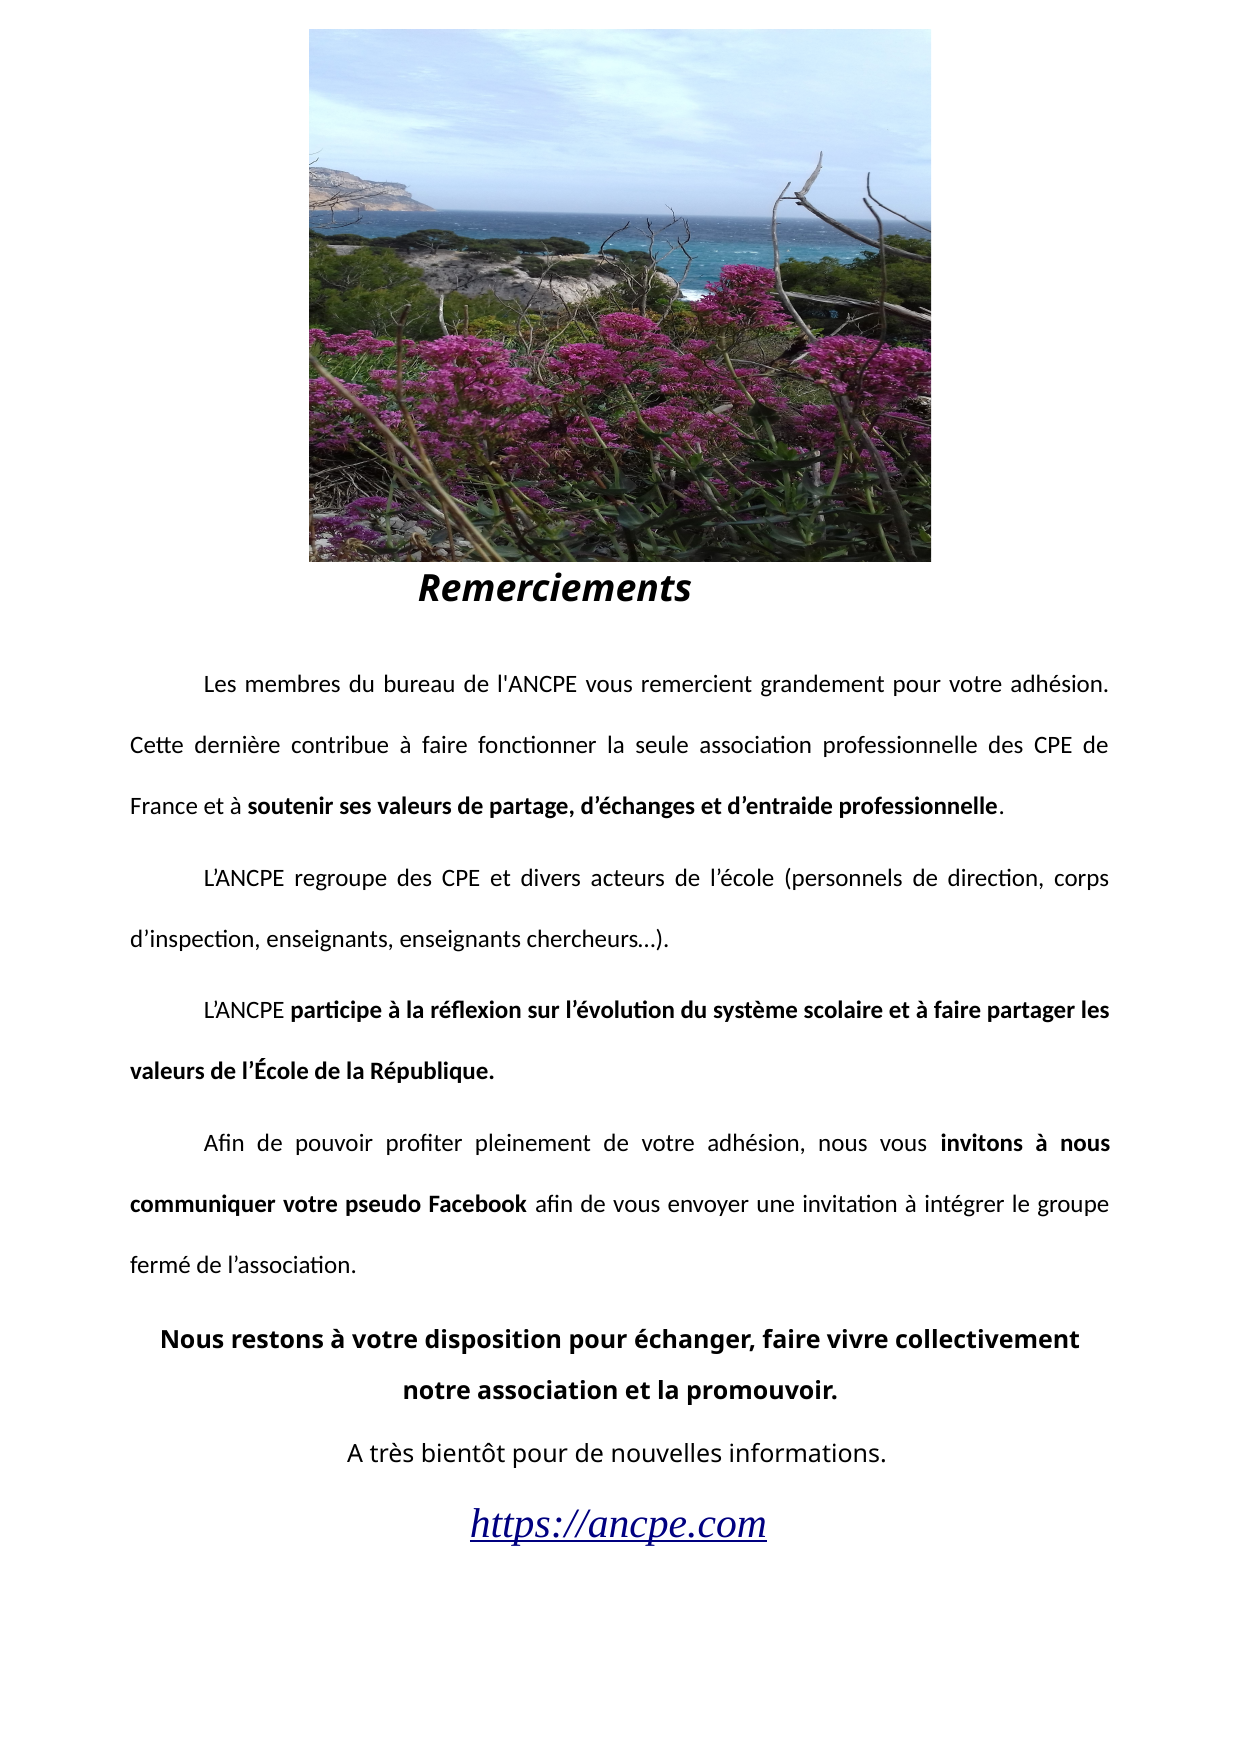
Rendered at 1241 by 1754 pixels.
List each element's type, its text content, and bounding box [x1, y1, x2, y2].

text Afin de pouvoir profiter pleinement de votre adhésion, nous vous invitons à nous communiquer votre pseudo Facebook afin de vous envoyer une invitation à intégrer le groupe fermé de l’association. [130, 1127, 1110, 1279]
text https://ancpe.com [130, 1498, 1110, 1546]
text Les membres du bureau de l'ANCPE vous remercient grandement pour votre adhésion. Cette dernière contribue à faire fonctionner la seule association professionnelle des CPE de France et à soutenir ses valeurs de partage, d’échanges et d’entraide professionnelle. [130, 668, 1110, 821]
text Remerciements [130, 29, 1110, 612]
text Nous restons à votre disposition pour échanger, faire vivre collectivement notre association et la promouvoir. [130, 1322, 1110, 1407]
text A très bientôt pour de nouvelles informations. [130, 1436, 1110, 1470]
text L’ANCPE participe à la réflexion sur l’évolution du système scolaire et à faire partager les valeurs de l’École de la République. [130, 994, 1110, 1086]
picture [309, 29, 932, 562]
text L’ANCPE regroupe des CPE et divers acteurs de l’école (personnels de direction, corps d’inspection, enseignants, enseignants chercheurs…). [130, 862, 1110, 953]
